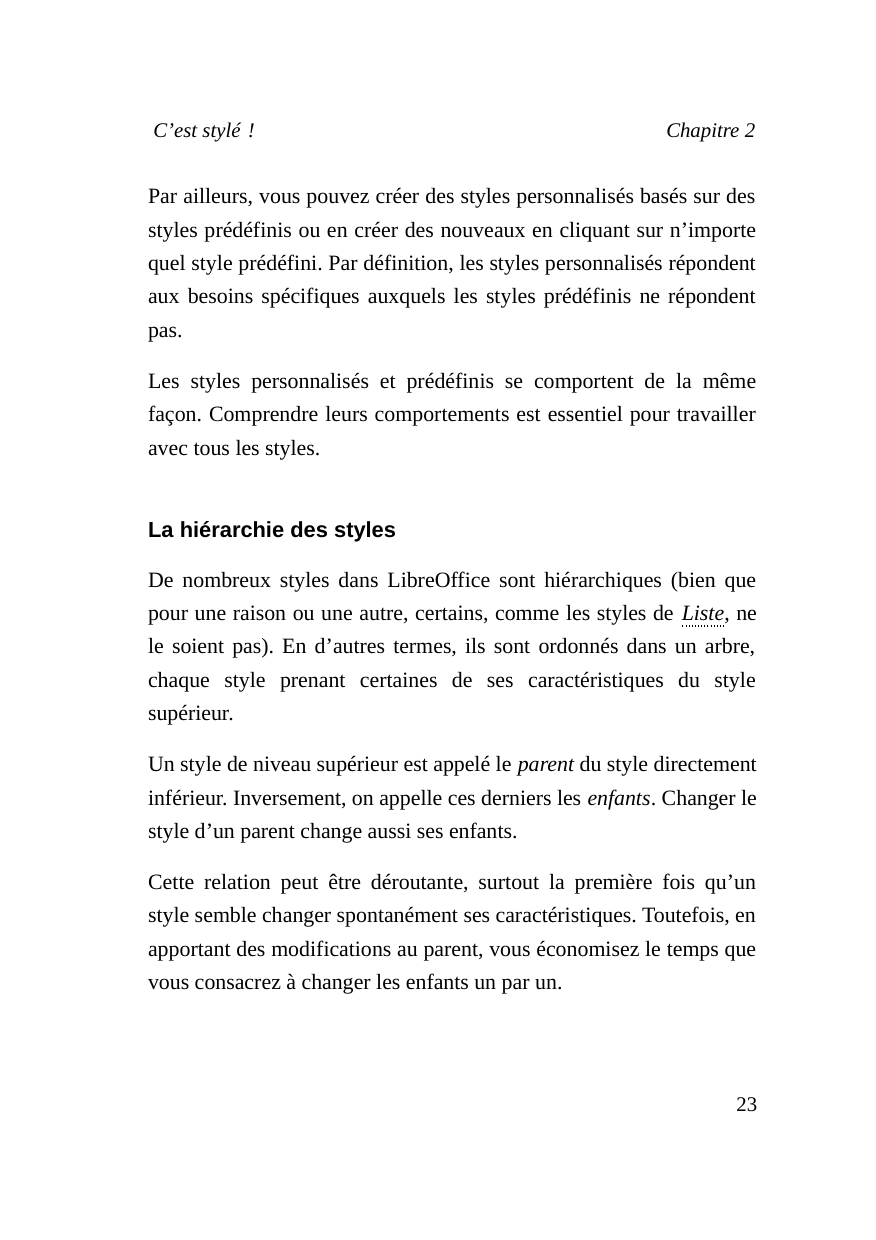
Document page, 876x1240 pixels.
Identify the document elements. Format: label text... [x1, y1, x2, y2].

text Les styles personnalisés et prédéfinis se comportent de la même façon. Comprendre leurs comportements est essentiel pour travailler avec tous les styles. [148, 362, 757, 462]
text De nombreux styles dans LibreOffice sont hiérarchiques (bien que pour une raison ou une autre, certains, comme les styles de Liste, ne le soient pas). En d’autres termes, ils sont ordonnés dans un arbre, chaque style prenant certaines de ses caractéristiques du style supérieur. [148, 560, 757, 727]
text Un style de niveau supérieur est appelé le parent du style directement inférieur. Inversement, on appelle ces derniers les enfants. Changer le style d’un parent change aussi ses enfants. [148, 745, 757, 845]
text Par ailleurs, vous pouvez créer des styles personnalisés basés sur des styles prédéfinis ou en créer des nouveaux en cliquant sur n’importe quel style prédéfini. Par définition, les styles personnalisés répondent aux besoins spécifiques auxquels les styles prédéfinis ne répondent pas. [148, 177, 757, 344]
text Cette relation peut être déroutante, surtout la première fois qu’un style semble changer spontanément ses caractéristiques. Toutefois, en apportant des modifications au parent, vous économisez le temps que vous consacrez à changer les enfants un par un. [148, 863, 757, 996]
subtitle La hiérarchie des styles [148, 514, 757, 544]
